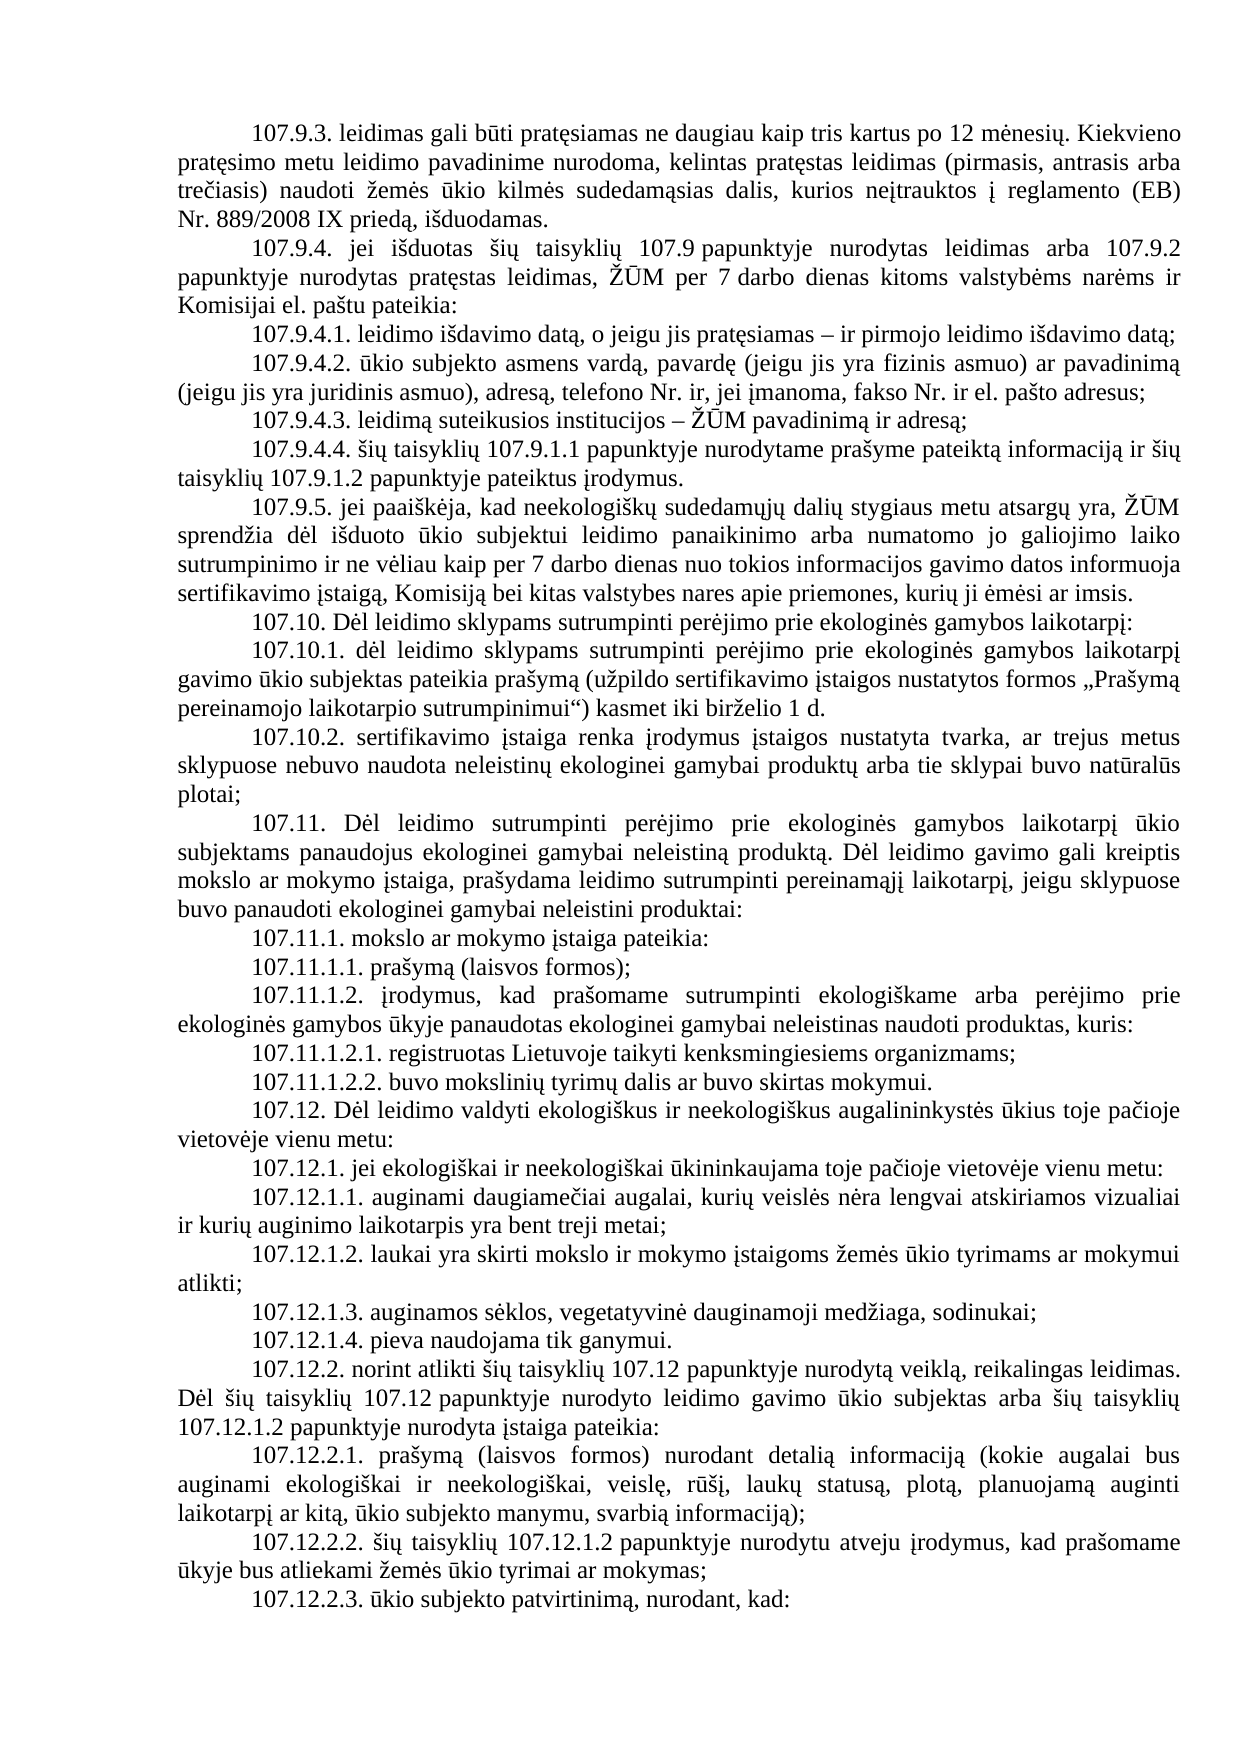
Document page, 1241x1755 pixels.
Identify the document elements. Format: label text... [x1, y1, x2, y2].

text 107.12.1.3. auginamos sėklos, vegetatyvinė dauginamoji medžiaga, sodinukai; [177, 1297, 1181, 1326]
text 107.11. Dėl leidimo sutrumpinti perėjimo prie ekologinės gamybos laikotarpį ūkio subjektams panaudojus ekologinei gamybai neleistiną produktą. Dėl leidimo gavimo gali kreiptis mokslo ar mokymo įstaiga, prašydama leidimo sutrumpinti pereinamąjį laikotarpį, jeigu sklypuose buvo panaudoti ekologinei gamybai neleistini produktai: [177, 808, 1181, 923]
text 107.10. Dėl leidimo sklypams sutrumpinti perėjimo prie ekologinės gamybos laikotarpį: [177, 607, 1181, 636]
text 107.9.4.2. ūkio subjekto asmens vardą, pavardę (jeigu jis yra fizinis asmuo) ar pavadinimą (jeigu jis yra juridinis asmuo), adresą, telefono Nr. ir, jei įmanoma, fakso Nr. ir el. pašto adresus; [177, 348, 1181, 406]
text 107.9.4. jei išduotas šių taisyklių 107.9 papunktyje nurodytas leidimas arba 107.9.2 papunktyje nurodytas pratęstas leidimas, ŽŪM per 7 darbo dienas kitoms valstybėms narėms ir Komisijai el. paštu pateikia: [177, 233, 1181, 319]
text 107.9.4.4. šių taisyklių 107.9.1.1 papunktyje nurodytame prašyme pateiktą informaciją ir šių taisyklių 107.9.1.2 papunktyje pateiktus įrodymus. [177, 434, 1181, 492]
text 107.9.5. jei paaiškėja, kad neekologiškų sudedamųjų dalių stygiaus metu atsargų yra, ŽŪM sprendžia dėl išduoto ūkio subjektui leidimo panaikinimo arba numatomo jo galiojimo laiko sutrumpinimo ir ne vėliau kaip per 7 darbo dienas nuo tokios informacijos gavimo datos informuoja sertifikavimo įstaigą, Komisiją bei kitas valstybes nares apie priemones, kurių ji ėmėsi ar imsis. [177, 492, 1181, 607]
text 107.12.2.1. prašymą (laisvos formos) nurodant detalią informaciją (kokie augalai bus auginami ekologiškai ir neekologiškai, veislę, rūšį, laukų statusą, plotą, planuojamą auginti laikotarpį ar kitą, ūkio subjekto manymu, svarbią informaciją); [177, 1441, 1181, 1527]
text 107.9.3. leidimas gali būti pratęsiamas ne daugiau kaip tris kartus po 12 mėnesių. Kiekvieno pratęsimo metu leidimo pavadinime nurodoma, kelintas pratęstas leidimas (pirmasis, antrasis arba trečiasis) naudoti žemės ūkio kilmės sudedamąsias dalis, kurios neįtrauktos į reglamento (EB) Nr. 889/2008 IX priedą, išduodamas. [177, 118, 1181, 233]
text 107.12.2. norint atlikti šių taisyklių 107.12 papunktyje nurodytą veiklą, reikalingas leidimas. Dėl šių taisyklių 107.12 papunktyje nurodyto leidimo gavimo ūkio subjektas arba šių taisyklių 107.12.1.2 papunktyje nurodyta įstaiga pateikia: [177, 1354, 1181, 1441]
text 107.9.4.3. leidimą suteikusios institucijos – ŽŪM pavadinimą ir adresą; [177, 406, 1181, 434]
text 107.11.1. mokslo ar mokymo įstaiga pateikia: [177, 923, 1181, 952]
text 107.11.1.2.1. registruotas Lietuvoje taikyti kenksmingiesiems organizmams; [177, 1038, 1181, 1067]
text 107.11.1.1. prašymą (laisvos formos); [177, 952, 1181, 981]
text 107.12.1. jei ekologiškai ir neekologiškai ūkininkaujama toje pačioje vietovėje vienu metu: [177, 1153, 1181, 1182]
text 107.12.1.2. laukai yra skirti mokslo ir mokymo įstaigoms žemės ūkio tyrimams ar mokymui atlikti; [177, 1239, 1181, 1297]
text 107.12.2.3. ūkio subjekto patvirtinimą, nurodant, kad: [177, 1584, 1181, 1613]
text 107.10.2. sertifikavimo įstaiga renka įrodymus įstaigos nustatyta tvarka, ar trejus metus sklypuose nebuvo naudota neleistinų ekologinei gamybai produktų arba tie sklypai buvo natūralūs plotai; [177, 722, 1181, 808]
text 107.12.1.1. auginami daugiamečiai augalai, kurių veislės nėra lengvai atskiriamos vizualiai ir kurių auginimo laikotarpis yra bent treji metai; [177, 1182, 1181, 1239]
text 107.12.1.4. pieva naudojama tik ganymui. [177, 1326, 1181, 1354]
text 107.12.2.2. šių taisyklių 107.12.1.2 papunktyje nurodytu atveju įrodymus, kad prašomame ūkyje bus atliekami žemės ūkio tyrimai ar mokymas; [177, 1527, 1181, 1584]
text 107.12. Dėl leidimo valdyti ekologiškus ir neekologiškus augalininkystės ūkius toje pačioje vietovėje vienu metu: [177, 1096, 1181, 1153]
text 107.10.1. dėl leidimo sklypams sutrumpinti perėjimo prie ekologinės gamybos laikotarpį gavimo ūkio subjektas pateikia prašymą (užpildo sertifikavimo įstaigos nustatytos formos „Prašymą pereinamojo laikotarpio sutrumpinimui“) kasmet iki birželio 1 d. [177, 636, 1181, 722]
text 107.9.4.1. leidimo išdavimo datą, o jeigu jis pratęsiamas – ir pirmojo leidimo išdavimo datą; [177, 319, 1181, 348]
text 107.11.1.2. įrodymus, kad prašomame sutrumpinti ekologiškame arba perėjimo prie ekologinės gamybos ūkyje panaudotas ekologinei gamybai neleistinas naudoti produktas, kuris: [177, 981, 1181, 1038]
text 107.11.1.2.2. buvo mokslinių tyrimų dalis ar buvo skirtas mokymui. [177, 1067, 1181, 1096]
